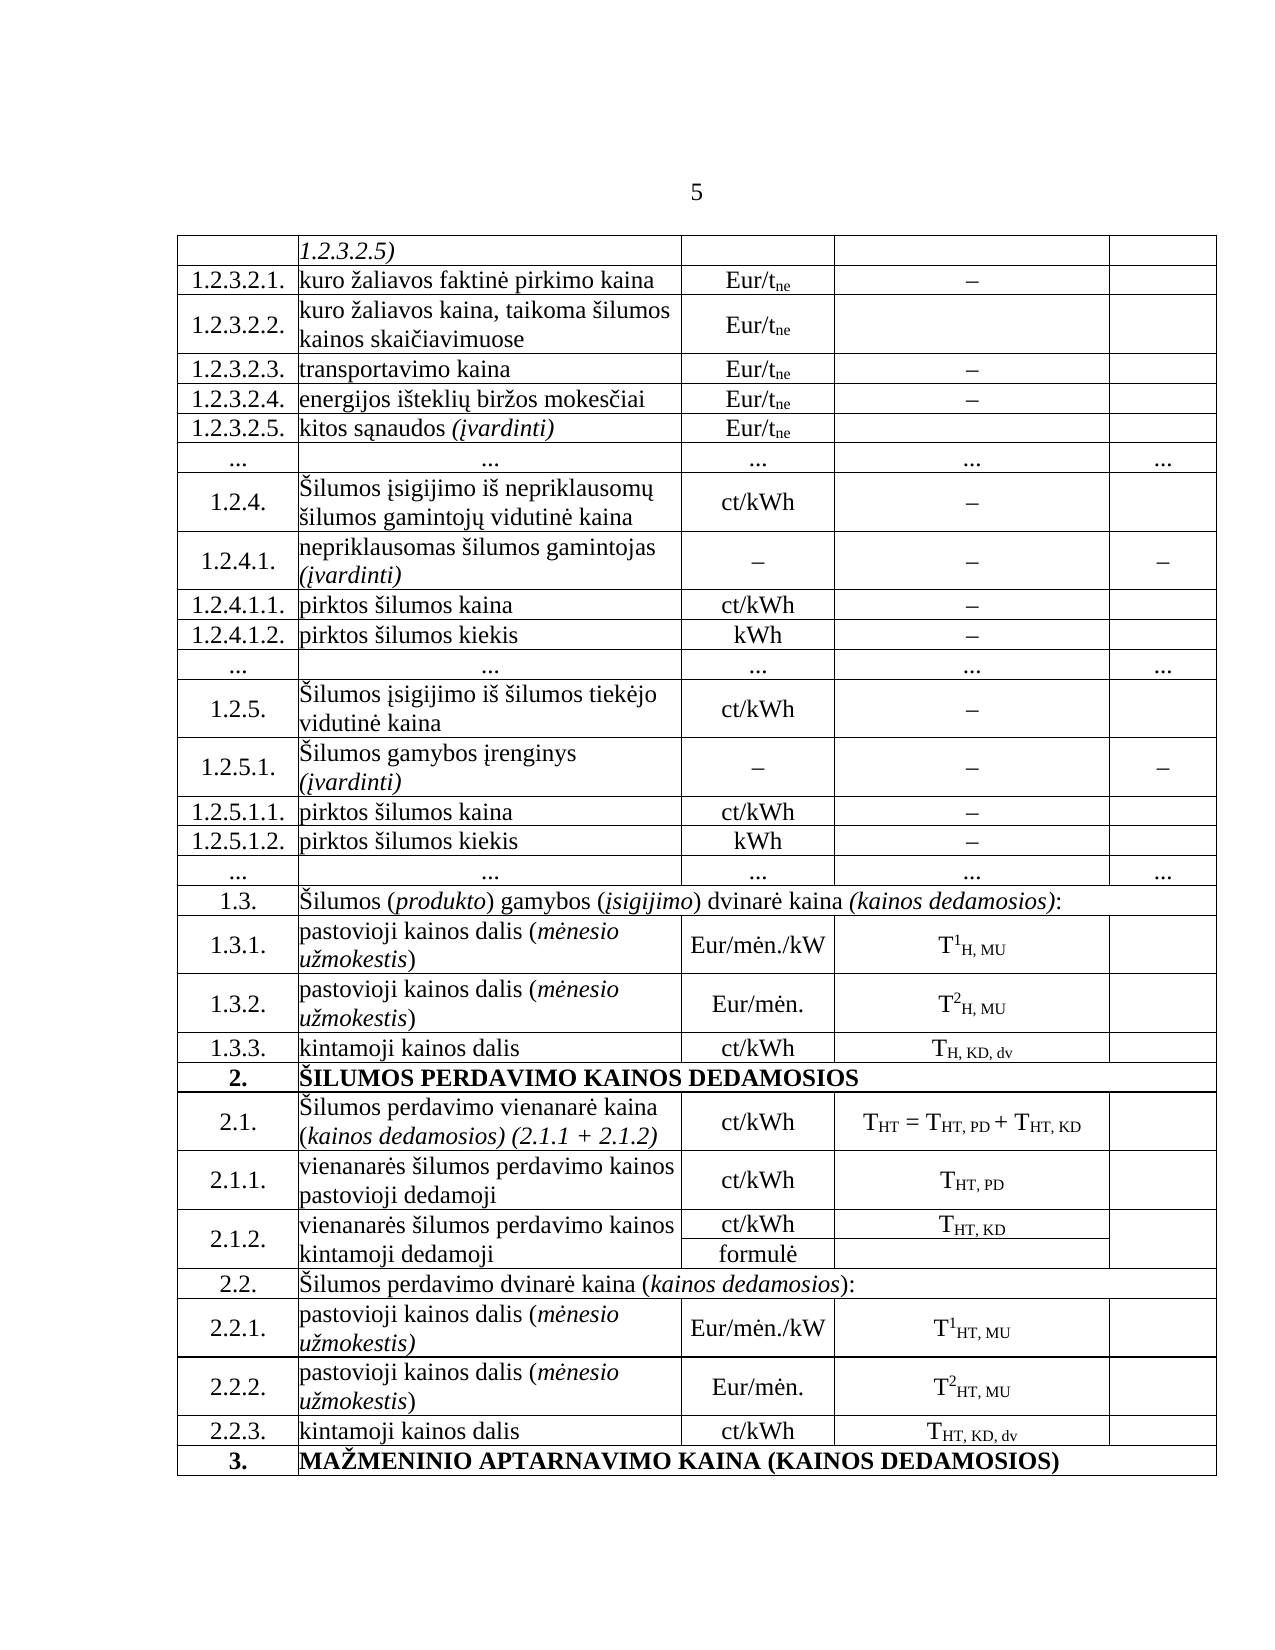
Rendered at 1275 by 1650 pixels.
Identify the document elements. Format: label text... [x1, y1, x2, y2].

table_cell Eur/mėn. [682, 974, 834, 1032]
table_cell [1110, 266, 1216, 294]
table_cell ... [1110, 443, 1216, 472]
table_cell kintamoji kainos dalis [299, 1416, 681, 1445]
table_cell Eur/tne [682, 384, 834, 412]
table_cell Eur/tne [682, 266, 834, 294]
table_cell ... [299, 650, 681, 678]
table_cell ... [178, 856, 298, 885]
table_cell pirktos šilumos kiekis [299, 620, 681, 649]
table_cell – [682, 532, 834, 589]
table_cell kintamoji kainos dalis [299, 1033, 681, 1062]
table_cell [1110, 1299, 1216, 1356]
table_cell 2.2. [178, 1269, 298, 1298]
table_cell ... [835, 856, 1109, 885]
table_cell 2.1. [178, 1093, 298, 1150]
table_cell ... [682, 650, 834, 678]
table_cell kuro žaliavos kaina, taikoma šilumos kainos skaičiavimuose [299, 295, 681, 353]
table_cell ct/kWh [682, 473, 834, 531]
table_cell ... [682, 443, 834, 472]
table_cell [1110, 1416, 1216, 1445]
table_cell – [835, 590, 1109, 619]
table_cell [1110, 797, 1216, 825]
table_cell [1110, 1033, 1216, 1062]
table_cell 1.2.4.1.2. [178, 620, 298, 649]
table_cell – [682, 738, 834, 796]
table_cell Eur/tne [682, 414, 834, 442]
table_cell 1.2.3.2.2. [178, 295, 298, 353]
table_cell kWh [682, 620, 834, 649]
table_cell 1.2.4. [178, 473, 298, 531]
table_cell 2.1.2. [178, 1210, 298, 1268]
table_cell Šilumos (produkto) gamybos (įsigijimo) dvinarė kaina (kainos dedamosios): [299, 886, 1216, 915]
table_cell 3. [178, 1446, 298, 1474]
table_cell [835, 1239, 1109, 1268]
table_cell [1110, 384, 1216, 412]
table_cell THT, KD, dv [835, 1416, 1109, 1445]
table_cell kitos sąnaudos (įvardinti) [299, 414, 681, 442]
table_cell ct/kWh [682, 680, 834, 737]
table_cell transportavimo kaina [299, 354, 681, 383]
table_cell ct/kWh [682, 1416, 834, 1445]
table_cell – [1110, 738, 1216, 796]
table_cell – [835, 738, 1109, 796]
table_cell 1.2.5.1.1. [178, 797, 298, 825]
table_cell 1.3.1. [178, 916, 298, 973]
table_cell 1.3. [178, 886, 298, 915]
table_cell [835, 236, 1109, 264]
table_cell pastovioji kainos dalis (mėnesio užmokestis) [299, 1358, 681, 1415]
table_cell – [835, 797, 1109, 825]
table_cell [1110, 473, 1216, 531]
table_cell 1.3.3. [178, 1033, 298, 1062]
table_cell – [835, 680, 1109, 737]
table_cell [1110, 414, 1216, 442]
table_cell – [1110, 532, 1216, 589]
table_cell ... [682, 856, 834, 885]
table_cell MAŽMENINIO APTARNAVIMO KAINA (KAINOS DEDAMOSIOS) [299, 1446, 1216, 1474]
table_cell ct/kWh [682, 1210, 834, 1238]
table_cell pastovioji kainos dalis (mėnesio užmokestis) [299, 974, 681, 1032]
table_cell TH, KD, dv [835, 1033, 1109, 1062]
table_cell THT = THT, PD + THT, KD [835, 1093, 1109, 1150]
table_cell Šilumos gamybos įrenginys (įvardinti) [299, 738, 681, 796]
table_cell [1110, 1151, 1216, 1208]
table_cell 1.3.2. [178, 974, 298, 1032]
table_cell Eur/tne [682, 354, 834, 383]
table_cell 1.2.3.2.4. [178, 384, 298, 412]
table_cell 2.2.3. [178, 1416, 298, 1445]
table_cell ct/kWh [682, 590, 834, 619]
table_cell pirktos šilumos kaina [299, 797, 681, 825]
table_cell – [835, 473, 1109, 531]
table_cell ... [178, 443, 298, 472]
table_cell 2. [178, 1063, 298, 1091]
table_cell 1.2.3.2.1. [178, 266, 298, 294]
table_cell – [835, 354, 1109, 383]
table_cell Eur/mėn./kW [682, 1299, 834, 1356]
table_cell 1.2.3.2.3. [178, 354, 298, 383]
table_cell [1110, 1358, 1216, 1415]
table_cell 1.2.4.1. [178, 532, 298, 589]
table_cell [682, 236, 834, 264]
table_cell energijos išteklių biržos mokesčiai [299, 384, 681, 412]
table_cell pirktos šilumos kaina [299, 590, 681, 619]
table_cell kuro žaliavos faktinė pirkimo kaina [299, 266, 681, 294]
table_cell ct/kWh [682, 1093, 834, 1150]
table_cell – [835, 266, 1109, 294]
table_cell [1110, 1210, 1216, 1268]
table_cell [1110, 1093, 1216, 1150]
table_cell Šilumos perdavimo vienanarė kaina (kainos dedamosios) (2.1.1 + 2.1.2) [299, 1093, 681, 1150]
table_cell 1.2.5.1.2. [178, 826, 298, 855]
table_cell [1110, 680, 1216, 737]
table_cell 2.2.1. [178, 1299, 298, 1356]
table_cell [1110, 916, 1216, 973]
table_cell [835, 295, 1109, 353]
table_cell Šilumos įsigijimo iš nepriklausomų šilumos gamintojų vidutinė kaina [299, 473, 681, 531]
table_cell ... [178, 650, 298, 678]
table_cell ... [1110, 856, 1216, 885]
table_cell – [835, 620, 1109, 649]
table_cell ct/kWh [682, 1033, 834, 1062]
table_cell Eur/mėn. [682, 1358, 834, 1415]
table_cell 1.2.5. [178, 680, 298, 737]
table_cell Eur/mėn./kW [682, 916, 834, 973]
table_cell [1110, 826, 1216, 855]
table_cell pastovioji kainos dalis (mėnesio užmokestis) [299, 916, 681, 973]
table_cell nepriklausomas šilumos gamintojas (įvardinti) [299, 532, 681, 589]
table_cell THT, PD [835, 1151, 1109, 1208]
table_cell [1110, 590, 1216, 619]
table_cell T1H, MU [835, 916, 1109, 973]
table_cell [1110, 236, 1216, 264]
table_cell ... [835, 650, 1109, 678]
table_cell [1110, 354, 1216, 383]
table_cell pastovioji kainos dalis (mėnesio užmokestis) [299, 1299, 681, 1356]
table_cell 2.1.1. [178, 1151, 298, 1208]
table_cell ... [299, 443, 681, 472]
table_cell 1.2.5.1. [178, 738, 298, 796]
table_cell 1.2.4.1.1. [178, 590, 298, 619]
table_cell 2.2.2. [178, 1358, 298, 1415]
table_cell – [835, 826, 1109, 855]
table_cell Šilumos perdavimo dvinarė kaina (kainos dedamosios): [299, 1269, 1216, 1298]
table_cell ct/kWh [682, 1151, 834, 1208]
table_cell 1.2.3.2.5. [178, 414, 298, 442]
table_cell ct/kWh [682, 797, 834, 825]
table_cell – [835, 532, 1109, 589]
table_cell pirktos šilumos kiekis [299, 826, 681, 855]
table_cell ... [299, 856, 681, 885]
table_cell T2HT, MU [835, 1358, 1109, 1415]
table_cell [835, 414, 1109, 442]
table_cell vienanarės šilumos perdavimo kainos kintamoji dedamoji [299, 1210, 681, 1268]
table_cell T2H, MU [835, 974, 1109, 1032]
table_cell 1.2.3.2.5) [299, 236, 681, 264]
table_cell kWh [682, 826, 834, 855]
table_cell ŠILUMOS PERDAVIMO KAINOS DEDAMOSIOS [299, 1063, 1216, 1091]
table_cell [1110, 620, 1216, 649]
table_cell – [835, 384, 1109, 412]
table_cell ... [835, 443, 1109, 472]
table_cell THT, KD [835, 1210, 1109, 1238]
table_cell [1110, 295, 1216, 353]
table_cell vienanarės šilumos perdavimo kainos pastovioji dedamoji [299, 1151, 681, 1208]
table_cell [1110, 974, 1216, 1032]
table_cell T1HT, MU [835, 1299, 1109, 1356]
table_cell Eur/tne [682, 295, 834, 353]
table_cell [178, 236, 298, 264]
table_cell ... [1110, 650, 1216, 678]
table_cell Šilumos įsigijimo iš šilumos tiekėjo vidutinė kaina [299, 680, 681, 737]
table_cell formulė [682, 1239, 834, 1268]
